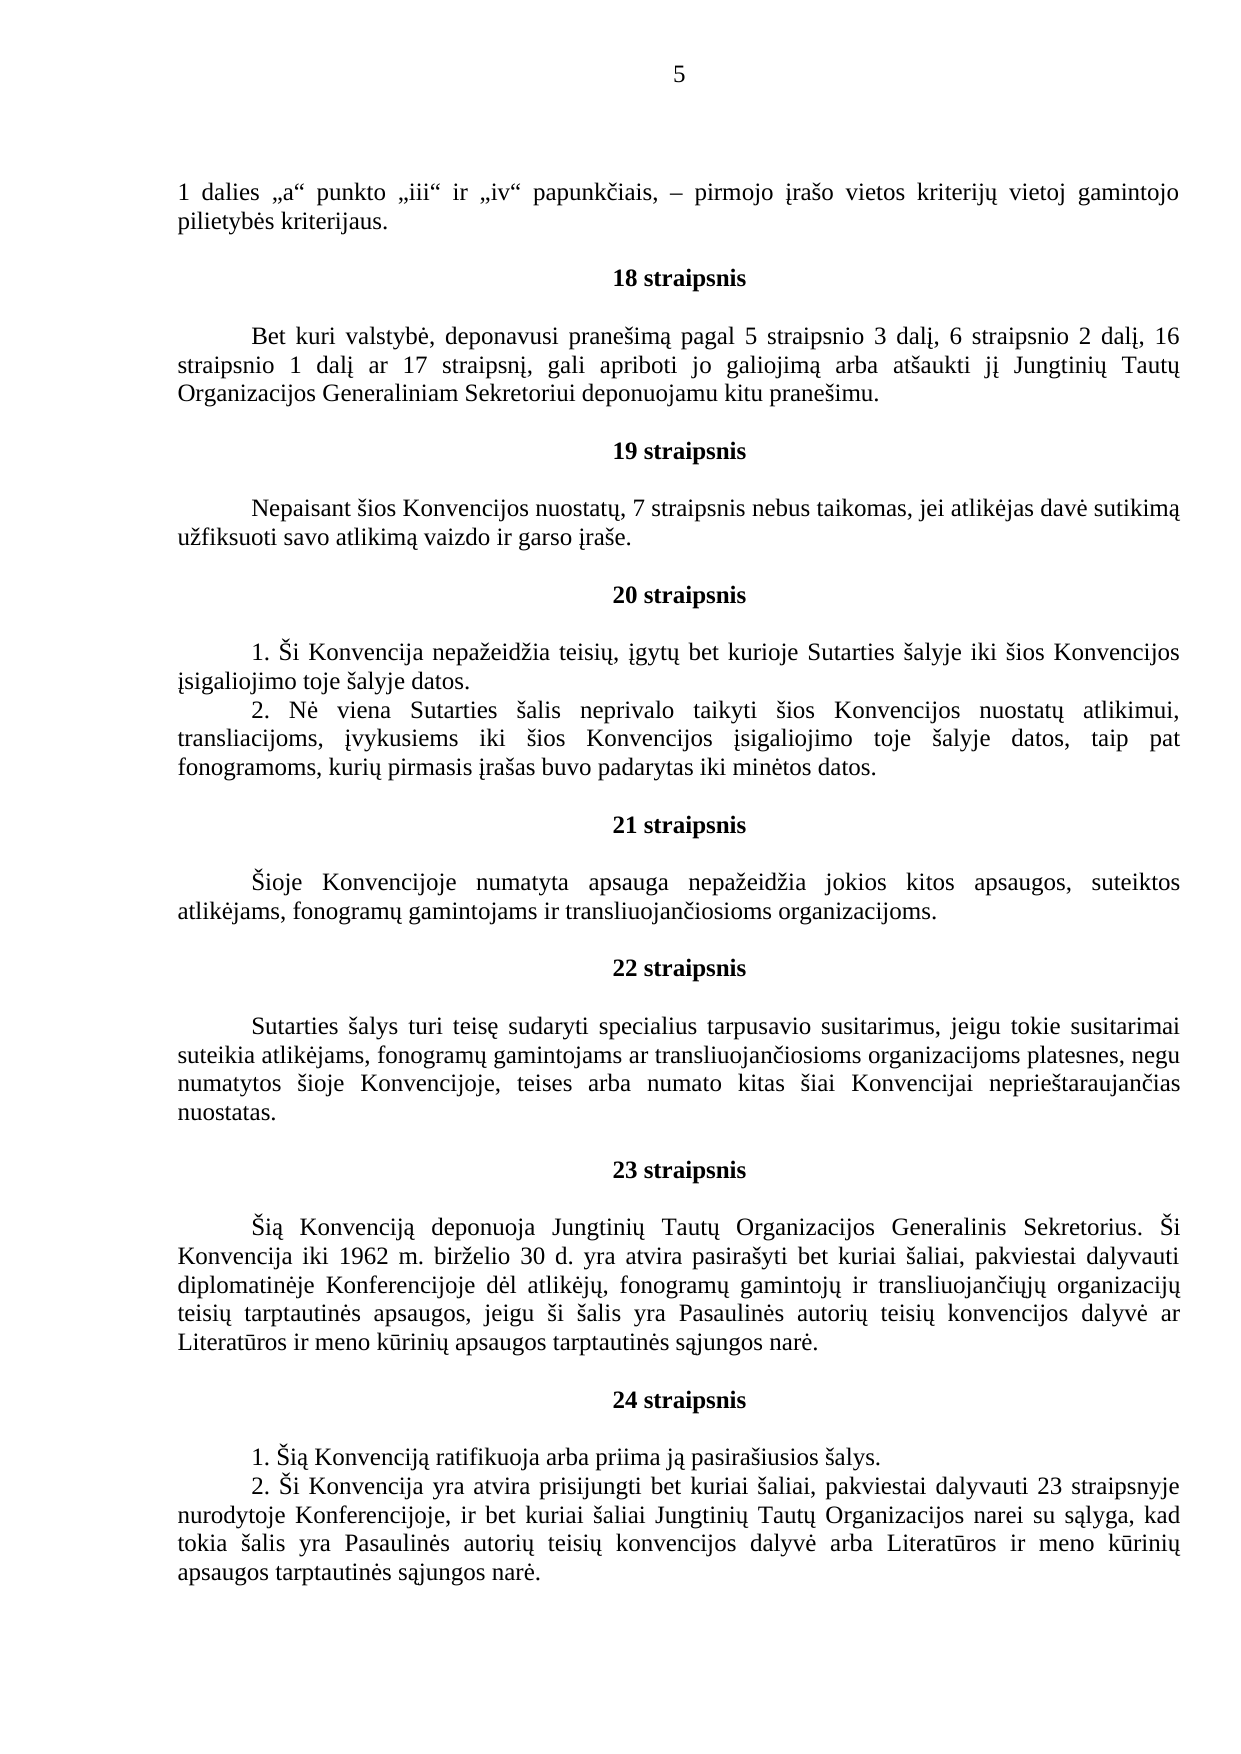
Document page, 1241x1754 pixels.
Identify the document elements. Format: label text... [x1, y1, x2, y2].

text Šioje Konvencijoje numatyta apsauga nepažeidžia jokios kitos apsaugos, suteiktos atlikėjams, fonogramų gamintojams ir transliuojančiosioms organizacijoms. [177, 867, 1181, 925]
text Šią Konvenciją deponuoja Jungtinių Tautų Organizacijos Generalinis Sekretorius. Ši Konvencija iki 1962 m. birželio 30 d. yra atvira pasirašyti bet kuriai šaliai, pakviestai dalyvauti diplomatinėje Konferencijoje dėl atlikėjų, fonogramų gamintojų ir transliuojančiųjų organizacijų teisių tarptautinės apsaugos, jeigu ši šalis yra Pasaulinės autorių teisių konvencijos dalyvė ar Literatūros ir meno kūrinių apsaugos tarptautinės sąjungos narė. [177, 1212, 1181, 1356]
text 1. Šią Konvenciją ratifikuoja arba priima ją pasirašiusios šalys. [177, 1442, 1181, 1471]
text 2. Nė viena Sutarties šalis neprivalo taikyti šios Konvencijos nuostatų atlikimui, transliacijoms, įvykusiems iki šios Konvencijos įsigaliojimo toje šalyje datos, taip pat fonogramoms, kurių pirmasis įrašas buvo padarytas iki minėtos datos. [177, 695, 1181, 781]
text 21 straipsnis [177, 810, 1181, 838]
text 2. Ši Konvencija yra atvira prisijungti bet kuriai šaliai, pakviestai dalyvauti 23 straipsnyje nurodytoje Konferencijoje, ir bet kuriai šaliai Jungtinių Tautų Organizacijos narei su sąlyga, kad tokia šalis yra Pasaulinės autorių teisių konvencijos dalyvė arba Literatūros ir meno kūrinių apsaugos tarptautinės sąjungos narė. [177, 1471, 1181, 1586]
text 24 straipsnis [177, 1385, 1181, 1413]
text 20 straipsnis [177, 580, 1181, 608]
text Sutarties šalys turi teisę sudaryti specialius tarpusavio susitarimus, jeigu tokie susitarimai suteikia atlikėjams, fonogramų gamintojams ar transliuojančiosioms organizacijoms platesnes, negu numatytos šioje Konvencijoje, teises arba numato kitas šiai Konvencijai neprieštaraujančias nuostatas. [177, 1011, 1181, 1126]
text 18 straipsnis [177, 263, 1181, 292]
text Nepaisant šios Konvencijos nuostatų, 7 straipsnis nebus taikomas, jei atlikėjas davė sutikimą užfiksuoti savo atlikimą vaizdo ir garso įraše. [177, 493, 1181, 551]
text 22 straipsnis [177, 953, 1181, 982]
text 23 straipsnis [177, 1155, 1181, 1183]
text 1. Ši Konvencija nepažeidžia teisių, įgytų bet kurioje Sutarties šalyje iki šios Konvencijos įsigaliojimo toje šalyje datos. [177, 637, 1181, 695]
text 19 straipsnis [177, 436, 1181, 465]
text 1 dalies „a“ punkto „iii“ ir „iv“ papunkčiais, – pirmojo įrašo vietos kriterijų vietoj gamintojo pilietybės kriterijaus. [177, 177, 1181, 235]
text Bet kuri valstybė, deponavusi pranešimą pagal 5 straipsnio 3 dalį, 6 straipsnio 2 dalį, 16 straipsnio 1 dalį ar 17 straipsnį, gali apriboti jo galiojimą arba atšaukti jį Jungtinių Tautų Organizacijos Generaliniam Sekretoriui deponuojamu kitu pranešimu. [177, 321, 1181, 407]
